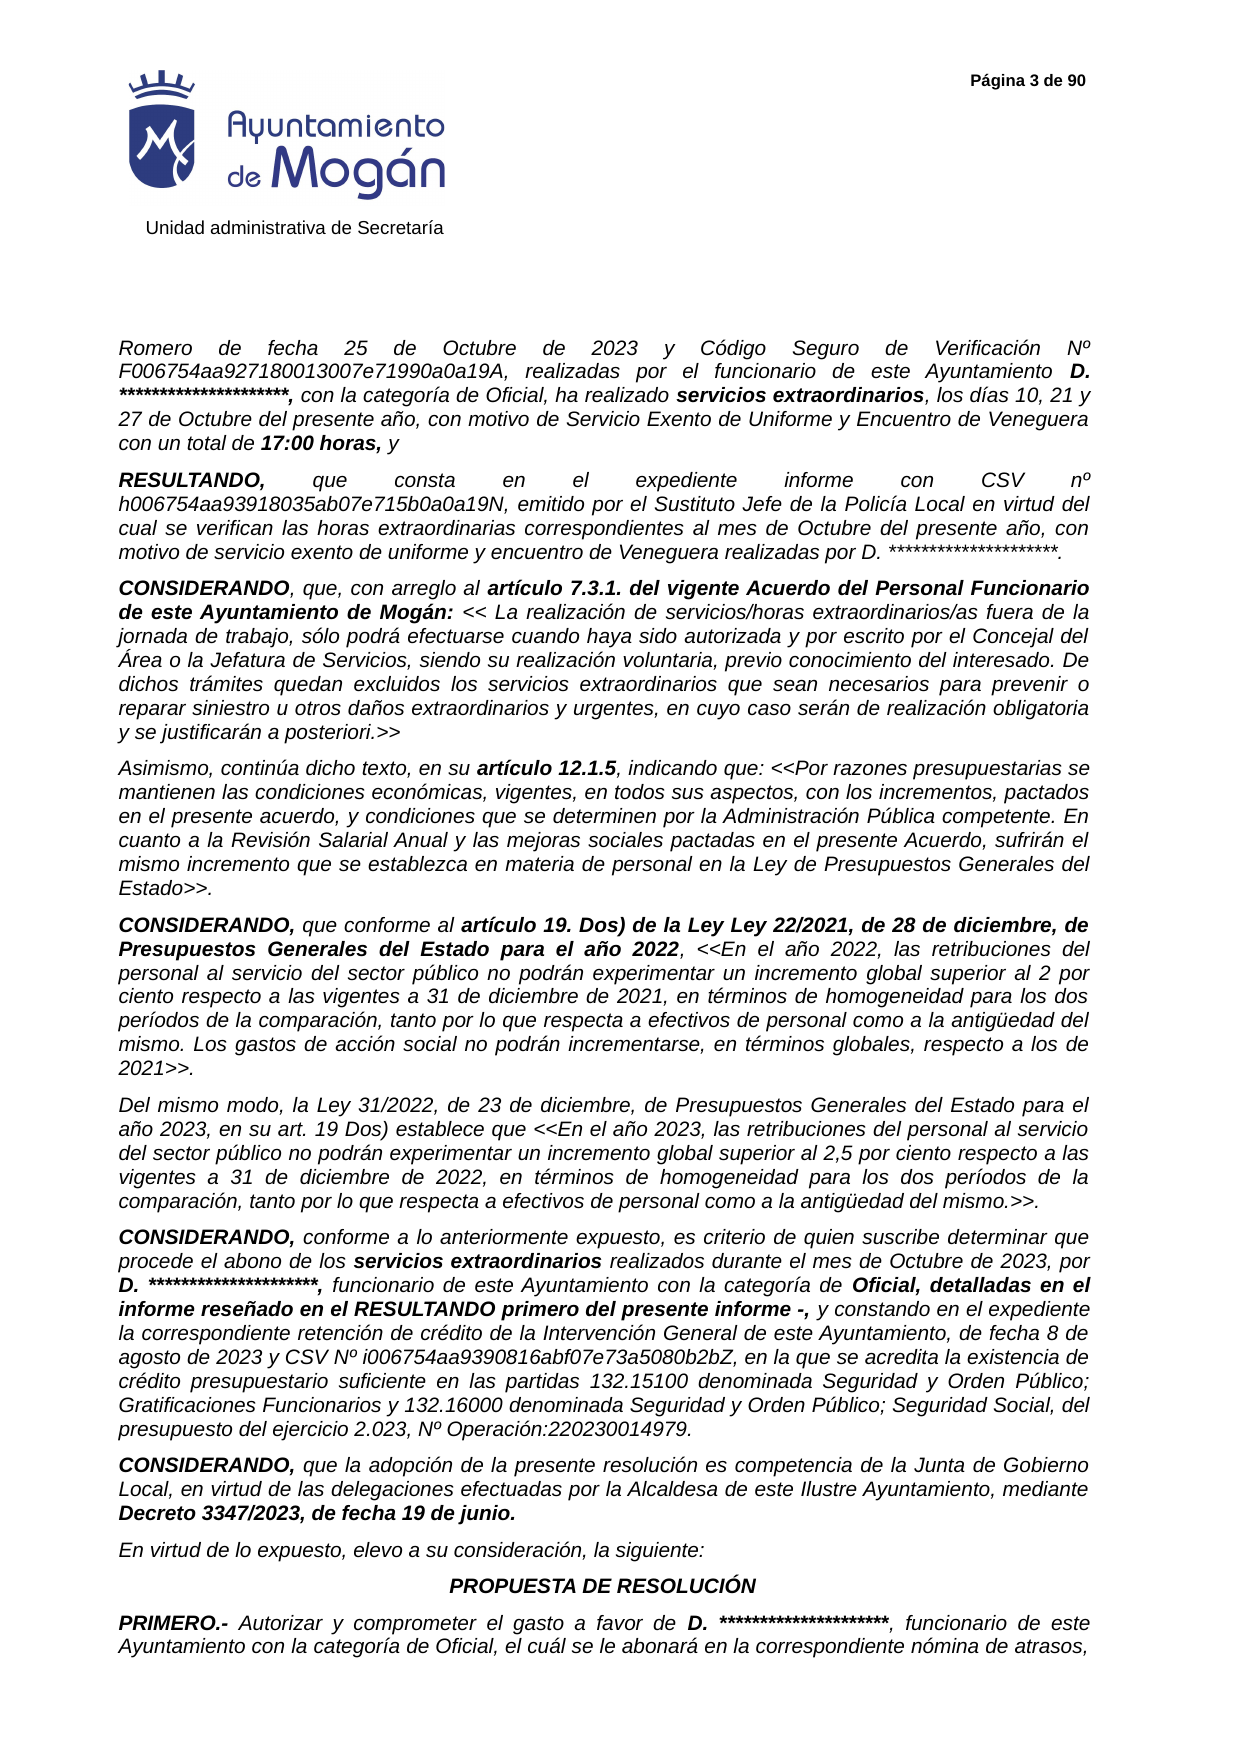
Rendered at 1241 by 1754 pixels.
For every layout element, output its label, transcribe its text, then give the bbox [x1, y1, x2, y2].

text RESULTANDO, que consta en el expediente informe con CSV nº h006754aa93918035ab07e715b0a0a19N, emitido por el Sustituto Jefe de la Policía Local en virtud del cual se verifican las horas extraordinarias correspondientes al mes de Octubre del presente año, con motivo de servicio exento de uniforme y encuentro de Veneguera realizadas por D. *********************. [118, 468, 1092, 563]
text CONSIDERANDO, que conforme al artículo 19. Dos) de la Ley Ley 22/2021, de 28 de diciembre, de Presupuestos Generales del Estado para el año 2022, <<En el año 2022, las retribuciones del personal al servicio del sector público no podrán experimentar un incremento global superior al 2 por ciento respecto a las vigentes a 31 de diciembre de 2021, en términos de homogeneidad para los dos períodos de la comparación, tanto por lo que respecta a efectivos de personal como a la antigüedad del mismo. Los gastos de acción social no podrán incrementarse, en términos globales, respecto a los de 2021>>. [118, 912, 1092, 1080]
text Asimismo, continúa dicho texto, en su artículo 12.1.5, indicando que: <<Por razones presupuestarias se mantienen las condiciones económicas, vigentes, en todos sus aspectos, con los incrementos, pactados en el presente acuerdo, y condiciones que se determinen por la Administración Pública competente. En cuanto a la Revisión Salarial Anual y las mejoras sociales pactadas en el presente Acuerdo, sufrirán el mismo incremento que se establezca en materia de personal en la Ley de Presupuestos Generales del Estado>>. [118, 756, 1092, 900]
text CONSIDERANDO, que la adopción de la presente resolución es competencia de la Junta de Gobierno Local, en virtud de las delegaciones efectuadas por la Alcaldesa de este Ilustre Ayuntamiento, mediante Decreto 3347/2023, de fecha 19 de junio. [118, 1453, 1092, 1525]
text PROPUESTA DE RESOLUCIÓN [118, 1574, 1092, 1598]
picture [128, 70, 445, 206]
text Romero de fecha 25 de Octubre de 2023 y Código Seguro de Verificación Nº F006754aa927180013007e71990a0a19A, realizadas por el funcionario de este Ayuntamiento D. *********************, con la categoría de Oficial, ha realizado servicios extraordinarios, los días 10, 21 y 27 de Octubre del presente año, con motivo de Servicio Exento de Uniforme y Encuentro de Veneguera con un total de 17:00 horas, y [118, 335, 1092, 455]
text En virtud de lo expuesto, elevo a su consideración, la siguiente: [118, 1537, 1092, 1561]
text PRIMERO.- Autorizar y comprometer el gasto a favor de D. *********************, funcionario de este Ayuntamiento con la categoría de Oficial, el cuál se le abonará en la correspondiente nómina de atrasos, [118, 1610, 1092, 1658]
text Del mismo modo, la Ley 31/2022, de 23 de diciembre, de Presupuestos Generales del Estado para el año 2023, en su art. 19 Dos) establece que <<En el año 2023, las retribuciones del personal al servicio del sector público no podrán experimentar un incremento global superior al 2,5 por ciento respecto a las vigentes a 31 de diciembre de 2022, en términos de homogeneidad para los dos períodos de la comparación, tanto por lo que respecta a efectivos de personal como a la antigüedad del mismo.>>. [118, 1093, 1092, 1212]
text CONSIDERANDO, conforme a lo anteriormente expuesto, es criterio de quien suscribe determinar que procede el abono de los servicios extraordinarios realizados durante el mes de Octubre de 2023, por D. *********************, funcionario de este Ayuntamiento con la categoría de Oficial, detalladas en el informe reseñado en el RESULTANDO primero del presente informe -, y constando en el expediente la correspondiente retención de crédito de la Intervención General de este Ayuntamiento, de fecha 8 de agosto de 2023 y CSV Nº i006754aa9390816abf07e73a5080b2bZ, en la que se acredita la existencia de crédito presupuestario suficiente en las partidas 132.15100 denominada Seguridad y Orden Público; Gratificaciones Funcionarios y 132.16000 denominada Seguridad y Orden Público; Seguridad Social, del presupuesto del ejercicio 2.023, Nº Operación:220230014979. [118, 1225, 1092, 1441]
text CONSIDERANDO, que, con arreglo al artículo 7.3.1. del vigente Acuerdo del Personal Funcionario de este Ayuntamiento de Mogán: << La realización de servicios/horas extraordinarios/as fuera de la jornada de trabajo, sólo podrá efectuarse cuando haya sido autorizada y por escrito por el Concejal del Área o la Jefatura de Servicios, siendo su realización voluntaria, previo conocimiento del interesado. De dichos trámites quedan excluidos los servicios extraordinarios que sean necesarios para prevenir o reparar siniestro u otros daños extraordinarios y urgentes, en cuyo caso serán de realización obligatoria y se justificarán a posteriori.>> [118, 576, 1092, 744]
